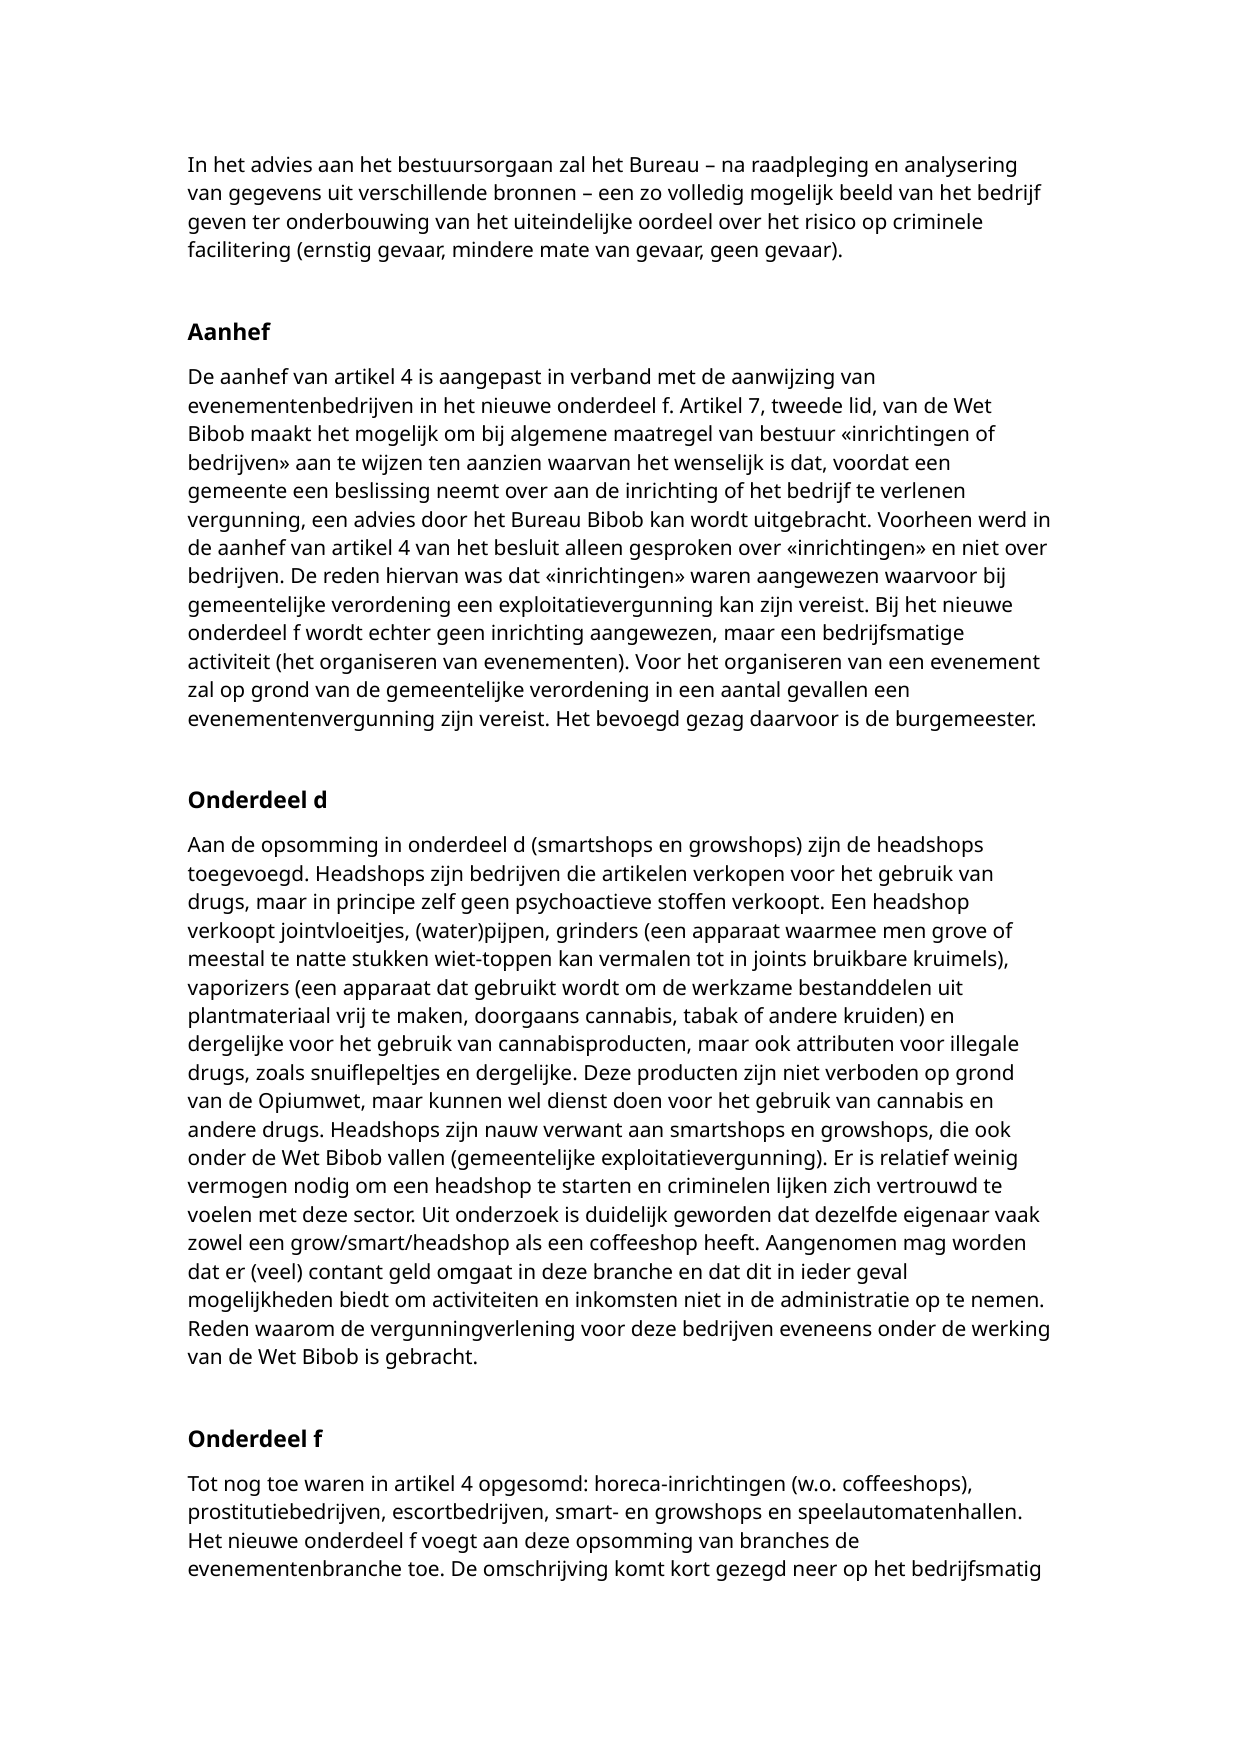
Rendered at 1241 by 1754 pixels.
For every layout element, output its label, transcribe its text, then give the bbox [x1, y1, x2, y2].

subtitle Onderdeel f [187, 1479, 1053, 1511]
text Tot nog toe waren in artikel 4 opgesomd: horeca-inrichtingen (w.o. coffeeshops), prostitutiebedrijven, escortbedrijven, smart- en growshops en speelautomatenhallen. Het nieuwe onderdeel f voegt aan deze opsomming van branches de evenementenbranche toe. De omschrijving komt kort gezegd neer op het bedrijfsmatig organiseren van activiteiten. Daarbij maakt het niet uit of degene voor wiens rekening of risico de activiteit wordt georganiseerd een natuurlijk persoon, een groep van natuurlijke personen (bijvoorbeeld een maatschap of vennnootschap zonder rechtspersoonlijkheid) of een rechtspersoon is. [187, 1526, 1053, 1583]
subtitle Onderdeel d [187, 841, 1053, 872]
subtitle Aanhef [187, 373, 1053, 404]
text In het advies aan het bestuursorgaan zal het Bureau – na raadpleging en analysering van gegevens uit verschillende bronnen – een zo volledig mogelijk beeld van het bedrijf geven ter onderbouwing van het uiteindelijke oordeel over het risico op criminele facilitering (ernstig gevaar, mindere mate van gevaar, geen gevaar). [187, 207, 1053, 321]
text De aanhef van artikel 4 is aangepast in verband met de aanwijzing van evenementenbedrijven in het nieuwe onderdeel f. Artikel 7, tweede lid, van de Wet Bibob maakt het mogelijk om bij algemene maatregel van bestuur «inrichtingen of bedrijven» aan te wijzen ten aanzien waarvan het wenselijk is dat, voordat een gemeente een beslissing neemt over aan de inrichting of het bedrijf te verlenen vergunning, een advies door het Bureau Bibob kan wordt uitgebracht. Voorheen werd in de aanhef van artikel 4 van het besluit alleen gesproken over «inrichtingen» en niet over bedrijven. De reden hiervan was dat «inrichtingen» waren aangewezen waarvoor bij gemeentelijke verordening een exploitatievergunning kan zijn vereist. Bij het nieuwe onderdeel f wordt echter geen inrichting aangewezen, maar een bedrijfsmatige activiteit (het organiseren van evenementen). Voor het organiseren van een evenement zal op grond van de gemeentelijke verordening in een aantal gevallen een evenementenvergunning zijn vereist. Het bevoegd gezag daarvoor is de burgemeester. [187, 419, 1053, 789]
text Aan de opsomming in onderdeel d (smartshops en growshops) zijn de headshops toegevoegd. Headshops zijn bedrijven die artikelen verkopen voor het gebruik van drugs, maar in principe zelf geen psychoactieve stoffen verkoopt. Een headshop verkoopt jointvloeitjes, (water)pijpen, grinders (een apparaat waarmee men grove of meestal te natte stukken wiet-toppen kan vermalen tot in joints bruikbare kruimels), vaporizers (een apparaat dat gebruikt wordt om de werkzame bestanddelen uit plantmateriaal vrij te maken, doorgaans cannabis, tabak of andere kruiden) en dergelijke voor het gebruik van cannabisproducten, maar ook attributen voor illegale drugs, zoals snuiflepeltjes en dergelijke. Deze producten zijn niet verboden op grond van de Opiumwet, maar kunnen wel dienst doen voor het gebruik van cannabis en andere drugs. Headshops zijn nauw verwant aan smartshops en growshops, die ook onder de Wet Bibob vallen (gemeentelijke exploitatievergunning). Er is relatief weinig vermogen nodig om een headshop te starten en criminelen lijken zich vertrouwd te voelen met deze sector. Uit onderzoek is duidelijk geworden dat dezelfde eigenaar vaak zowel een grow/smart/headshop als een coffeeshop heeft. Aangenomen mag worden dat er (veel) contant geld omgaat in deze branche en dat dit in ieder geval mogelijkheden biedt om activiteiten en inkomsten niet in de administratie op te nemen. Reden waarom de vergunningverlening voor deze bedrijven eveneens onder de werking van de Wet Bibob is gebracht. [187, 887, 1053, 1428]
text In het huidige artikel 4 van het Besluit Bibob worden de bedrijfsmatige activiteiten (branches) benoemd waarvoor op grond van een gemeentelijke verordening een vergunning kan zijn vereist en waarover in dat verband advies kan worden gevraagd aan het Bureau Bibob. [187, 150, 1053, 207]
